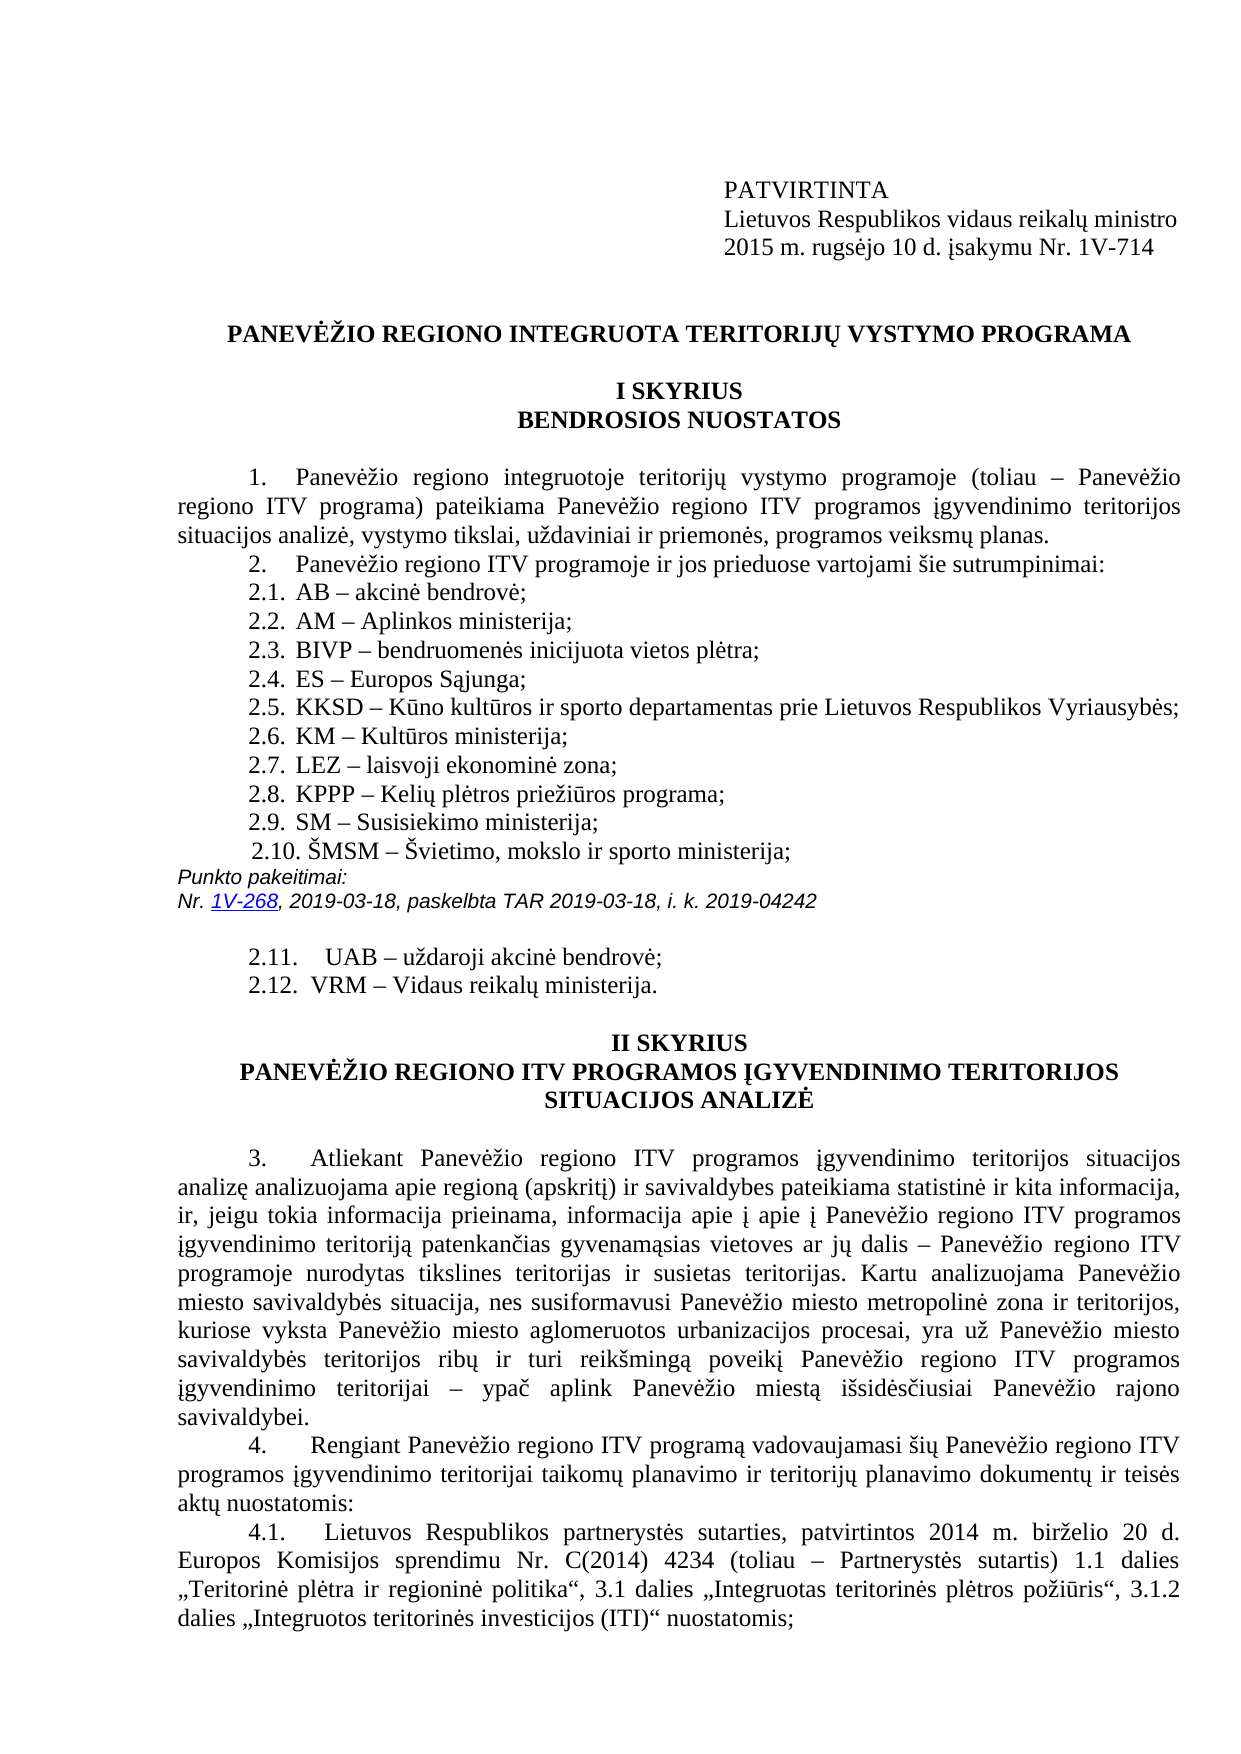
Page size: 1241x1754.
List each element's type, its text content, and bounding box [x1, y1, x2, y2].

text 1. Panevėžio regiono integruotoje teritorijų vystymo programoje (toliau – Panevėžio regiono ITV programa) pateikiama Panevėžio regiono ITV programos įgyvendinimo teritorijos situacijos analizė, vystymo tikslai, uždaviniai ir priemonės, programos veiksmų planas. [177, 462, 1181, 549]
text Nr. 1V-268, 2019-03-18, paskelbta TAR 2019-03-18, i. k. 2019-04242 [177, 889, 1181, 913]
text I SKYRIUS [177, 376, 1181, 405]
text 2015 m. rugsėjo 10 d. įsakymu Nr. 1V-714 [723, 232, 1181, 261]
text 2.6. KM – Kultūros ministerija; [177, 721, 1181, 750]
text PANEVĖŽIO REGIONO INTEGRUOTA TERITORIJŲ VYSTYMO PROGRAMA [177, 319, 1181, 347]
text BENDROSIOS NUOSTATOS [177, 405, 1181, 434]
text 2.4. ES – Europos Sąjunga; [177, 664, 1181, 692]
text 2.9. SM – Susisiekimo ministerija; [177, 807, 1181, 836]
text 2.2. AM – Aplinkos ministerija; [177, 606, 1181, 635]
text 2.11. UAB – uždaroji akcinė bendrovė; [177, 942, 1181, 970]
text 2.10. ŠMSM – Švietimo, mokslo ir sporto ministerija; [236, 836, 1181, 865]
text 2.5. KKSD – Kūno kultūros ir sporto departamentas prie Lietuvos Respublikos Vyriausybės; [177, 692, 1181, 721]
text 4.1. Lietuvos Respublikos partnerystės sutarties, patvirtintos 2014 m. birželio 20 d. Europos Komisijos sprendimu Nr. C(2014) 4234 (toliau – Partnerystės sutartis) 1.1 dalies „Teritorinė plėtra ir regioninė politika“, 3.1 dalies „Integruotas teritorinės plėtros požiūris“, 3.1.2 dalies „Integruotos teritorinės investicijos (ITI)“ nuostatomis; [177, 1517, 1181, 1632]
text PANEVĖŽIO REGIONO ITV PROGRAMOS ĮGYVENDINIMO TERITORIJOS SITUACIJOS ANALIZĖ [177, 1057, 1181, 1114]
text 3. Atliekant Panevėžio regiono ITV programos įgyvendinimo teritorijos situacijos analizę analizuojama apie regioną (apskritį) ir savivaldybes pateikiama statistinė ir kita informacija, ir, jeigu tokia informacija prieinama, informacija apie į apie į Panevėžio regiono ITV programos įgyvendinimo teritoriją patenkančias gyvenamąsias vietoves ar jų dalis – Panevėžio regiono ITV programoje nurodytas tikslines teritorijas ir susietas teritorijas. Kartu analizuojama Panevėžio miesto savivaldybės situacija, nes susiformavusi Panevėžio miesto metropolinė zona ir teritorijos, kuriose vyksta Panevėžio miesto aglomeruotos urbanizacijos procesai, yra už Panevėžio miesto savivaldybės teritorijos ribų ir turi reikšmingą poveikį Panevėžio regiono ITV programos įgyvendinimo teritorijai – ypač aplink Panevėžio miestą išsidėsčiusiai Panevėžio rajono savivaldybei. [177, 1143, 1181, 1431]
text 2.8. KPPP – Kelių plėtros priežiūros programa; [177, 779, 1181, 807]
text 2.3. BIVP – bendruomenės inicijuota vietos plėtra; [177, 635, 1181, 664]
text Punkto pakeitimai: [177, 865, 1181, 889]
text Lietuvos Respublikos vidaus reikalų ministro [723, 204, 1181, 232]
text II SKYRIUS [177, 1028, 1181, 1057]
text 4. Rengiant Panevėžio regiono ITV programą vadovaujamasi šių Panevėžio regiono ITV programos įgyvendinimo teritorijai taikomų planavimo ir teritorijų planavimo dokumentų ir teisės aktų nuostatomis: [177, 1431, 1181, 1517]
text 2.12. VRM – Vidaus reikalų ministerija. [177, 970, 1181, 999]
text 2.7. LEZ – laisvoji ekonominė zona; [177, 750, 1181, 779]
text 2.1. AB – akcinė bendrovė; [177, 577, 1181, 606]
text PATVIRTINTA [723, 175, 1181, 204]
text 2. Panevėžio regiono ITV programoje ir jos prieduose vartojami šie sutrumpinimai: [177, 549, 1181, 577]
